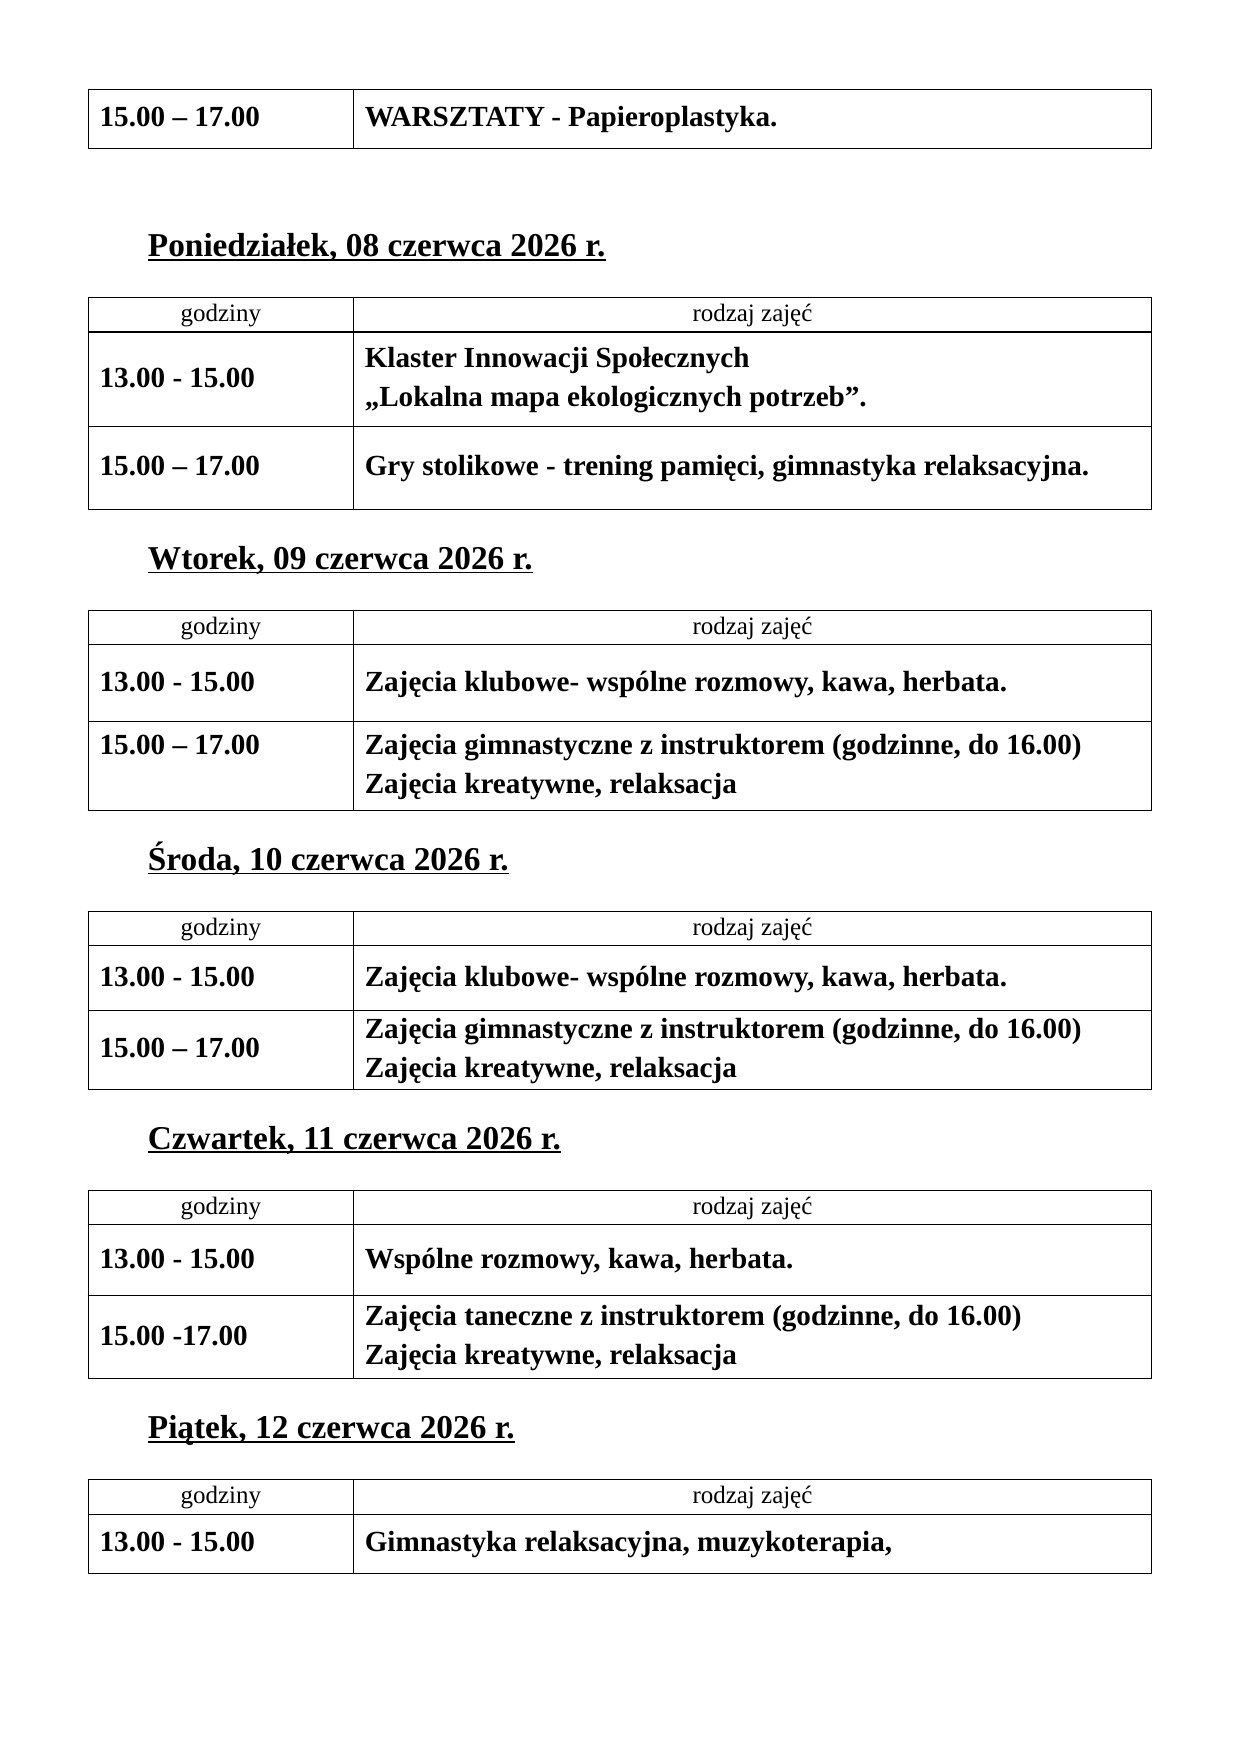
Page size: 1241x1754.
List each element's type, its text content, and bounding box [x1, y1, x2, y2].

table_cell 13.00 - 15.00 [89, 1225, 353, 1295]
table_header rodzaj zajęć [354, 912, 1151, 945]
table_cell WARSZTATY - Papieroplastyka. [354, 90, 1151, 148]
table_cell Zajęcia klubowe- wspólne rozmowy, kawa, herbata. [354, 645, 1151, 721]
table_cell 15.00 – 17.00 [89, 1011, 353, 1088]
table_header godziny [89, 1480, 353, 1513]
text Środa, 10 czerwca 2026 r. [148, 839, 1093, 878]
table_header rodzaj zajęć [354, 1480, 1151, 1513]
table_header rodzaj zajęć [354, 1191, 1151, 1224]
table_cell Zajęcia gimnastyczne z instruktorem (godzinne, do 16.00) Zajęcia kreatywne, relaksacja [354, 722, 1151, 809]
table_header godziny [89, 298, 353, 331]
table_cell Gimnastyka relaksacyjna, muzykoterapia, [354, 1515, 1151, 1572]
table_cell 13.00 - 15.00 [89, 1515, 353, 1572]
text Wtorek, 09 czerwca 2026 r. [148, 538, 1093, 577]
table_cell 13.00 - 15.00 [89, 946, 353, 1010]
table_cell 15.00 – 17.00 [89, 90, 353, 148]
text Czwartek, 11 czerwca 2026 r. [148, 1118, 1093, 1157]
table_cell 15.00 – 17.00 [89, 427, 353, 508]
table_header rodzaj zajęć [354, 611, 1151, 644]
table_cell Zajęcia taneczne z instruktorem (godzinne, do 16.00) Zajęcia kreatywne, relaksacja [354, 1296, 1151, 1378]
table_cell 15.00 -17.00 [89, 1296, 353, 1378]
table_cell Gry stolikowe - trening pamięci, gimnastyka relaksacyjna. [354, 427, 1151, 508]
table_header godziny [89, 1191, 353, 1224]
text Piątek, 12 czerwca 2026 r. [148, 1407, 1093, 1446]
table_cell 13.00 - 15.00 [89, 333, 353, 426]
table_header rodzaj zajęć [354, 298, 1151, 331]
table_cell Wspólne rozmowy, kawa, herbata. [354, 1225, 1151, 1295]
table_cell Zajęcia klubowe- wspólne rozmowy, kawa, herbata. [354, 946, 1151, 1010]
text Poniedziałek, 08 czerwca 2026 r. [148, 225, 1093, 264]
table_cell Klaster Innowacji Społecznych „Lokalna mapa ekologicznych potrzeb”. [354, 333, 1151, 426]
table_header godziny [89, 611, 353, 644]
table_cell 15.00 – 17.00 [89, 722, 353, 809]
table_cell Zajęcia gimnastyczne z instruktorem (godzinne, do 16.00) Zajęcia kreatywne, relaksacja [354, 1011, 1151, 1088]
table_header godziny [89, 912, 353, 945]
table_cell 13.00 - 15.00 [89, 645, 353, 721]
